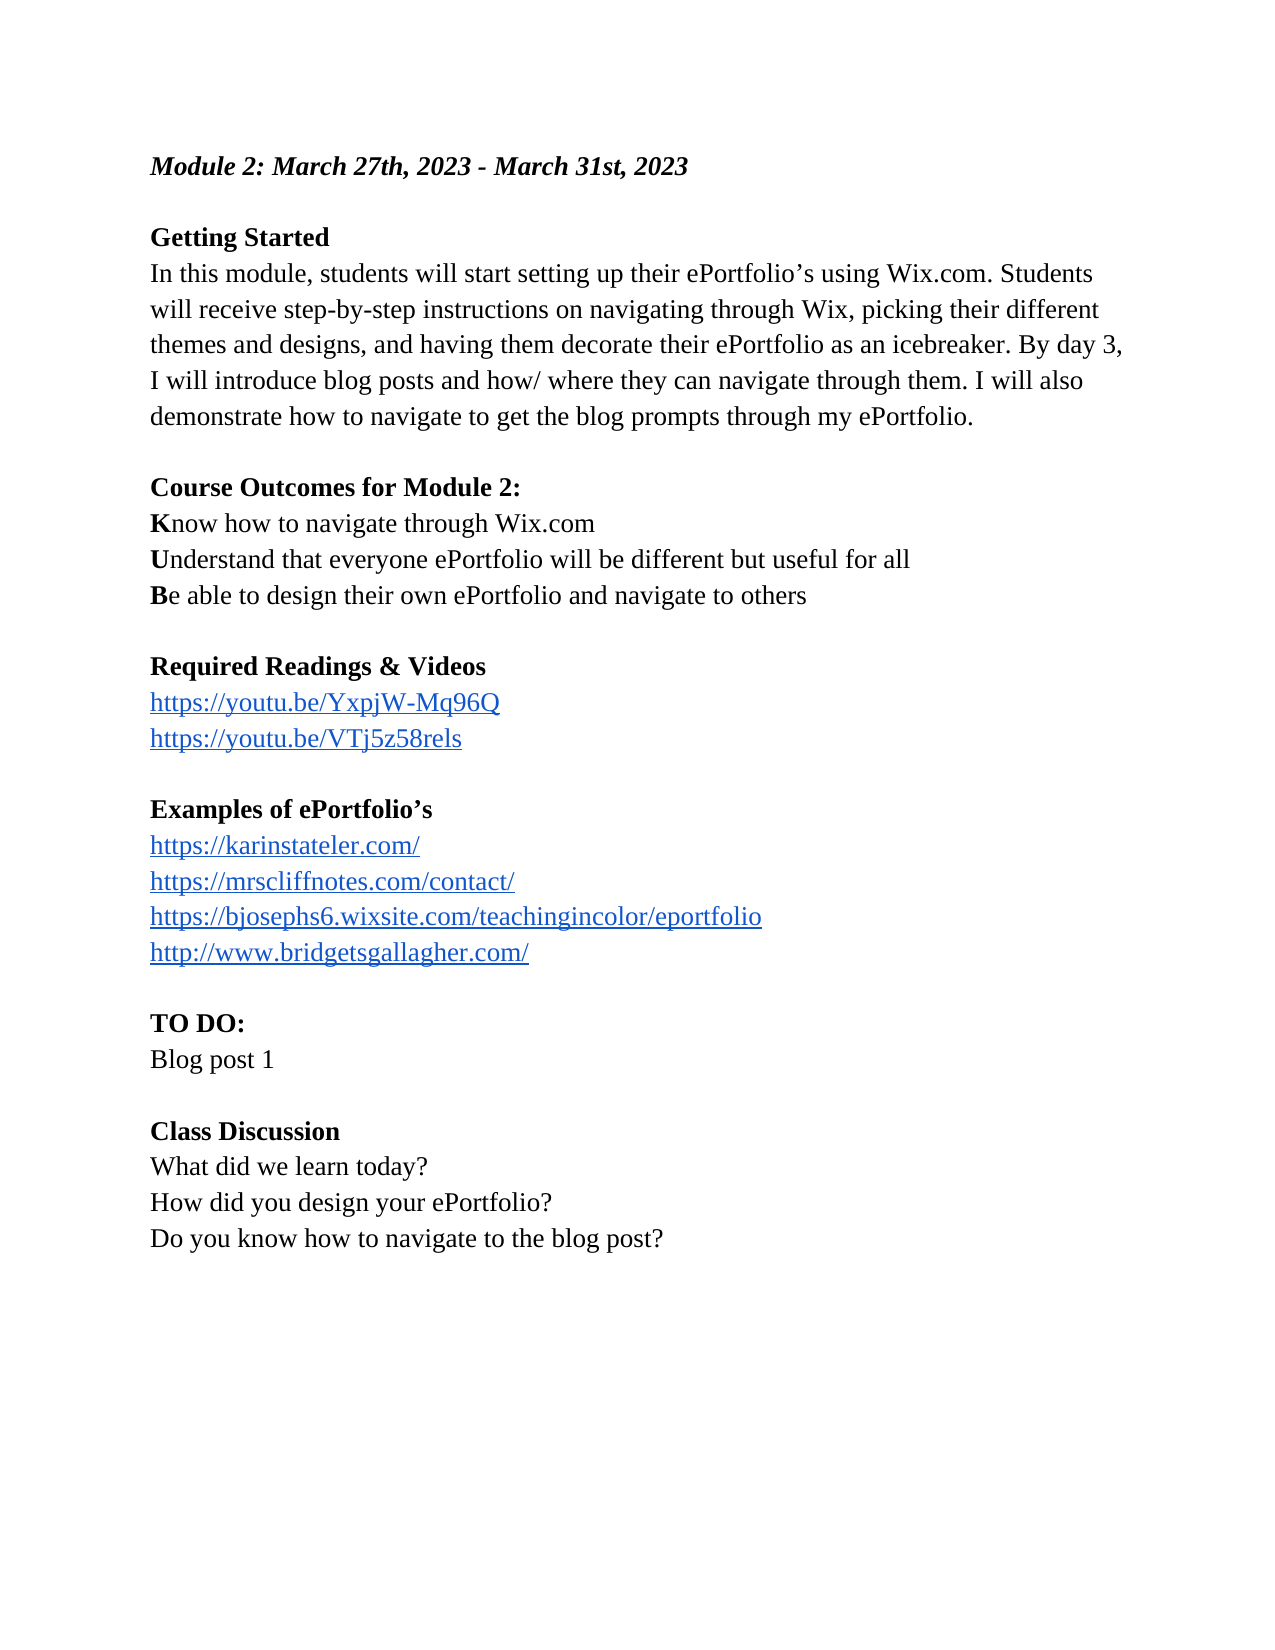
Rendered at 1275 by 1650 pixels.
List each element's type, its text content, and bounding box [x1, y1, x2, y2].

text https://youtu.be/VTj5z58rels [150, 722, 1125, 753]
text Do you know how to navigate to the blog post? [150, 1222, 1125, 1253]
text https://karinstateler.com/ [150, 829, 1125, 860]
text Module 2: March 27th, 2023 - March 31st, 2023 [150, 150, 1125, 181]
text Blog post 1 [150, 1043, 1125, 1074]
text Course Outcomes for Module 2: [150, 472, 1125, 503]
text How did you design your ePortfolio? [150, 1186, 1125, 1217]
text http://www.bridgetsgallagher.com/ [150, 936, 1125, 967]
text Be able to design their own ePortfolio and navigate to others [150, 579, 1125, 610]
text Required Readings & Videos [150, 650, 1125, 681]
text https://bjosephs6.wixsite.com/teachingincolor/eportfolio [150, 900, 1125, 931]
text What did we learn today? [150, 1150, 1125, 1182]
text Examples of ePortfolio’s [150, 793, 1125, 824]
text Getting Started [150, 221, 1125, 253]
text Know how to navigate through Wix.com [150, 507, 1125, 538]
text Understand that everyone ePortfolio will be different but useful for all [150, 543, 1125, 574]
text TO DO: [150, 1007, 1125, 1039]
text Class Discussion [150, 1115, 1125, 1146]
text In this module, students will start setting up their ePortfolio’s using Wix.com. Students will receive step-by-step instructions on navigating through Wix, picking their different themes and designs, and having them decorate their ePortfolio as an icebreaker. By day 3, I will introduce blog posts and how/ where they can navigate through them. I will also demonstrate how to navigate to get the blog prompts through my ePortfolio. [150, 257, 1125, 431]
text https://youtu.be/YxpjW-Mq96Q [150, 686, 1125, 717]
text https://mrscliffnotes.com/contact/ [150, 864, 1125, 896]
